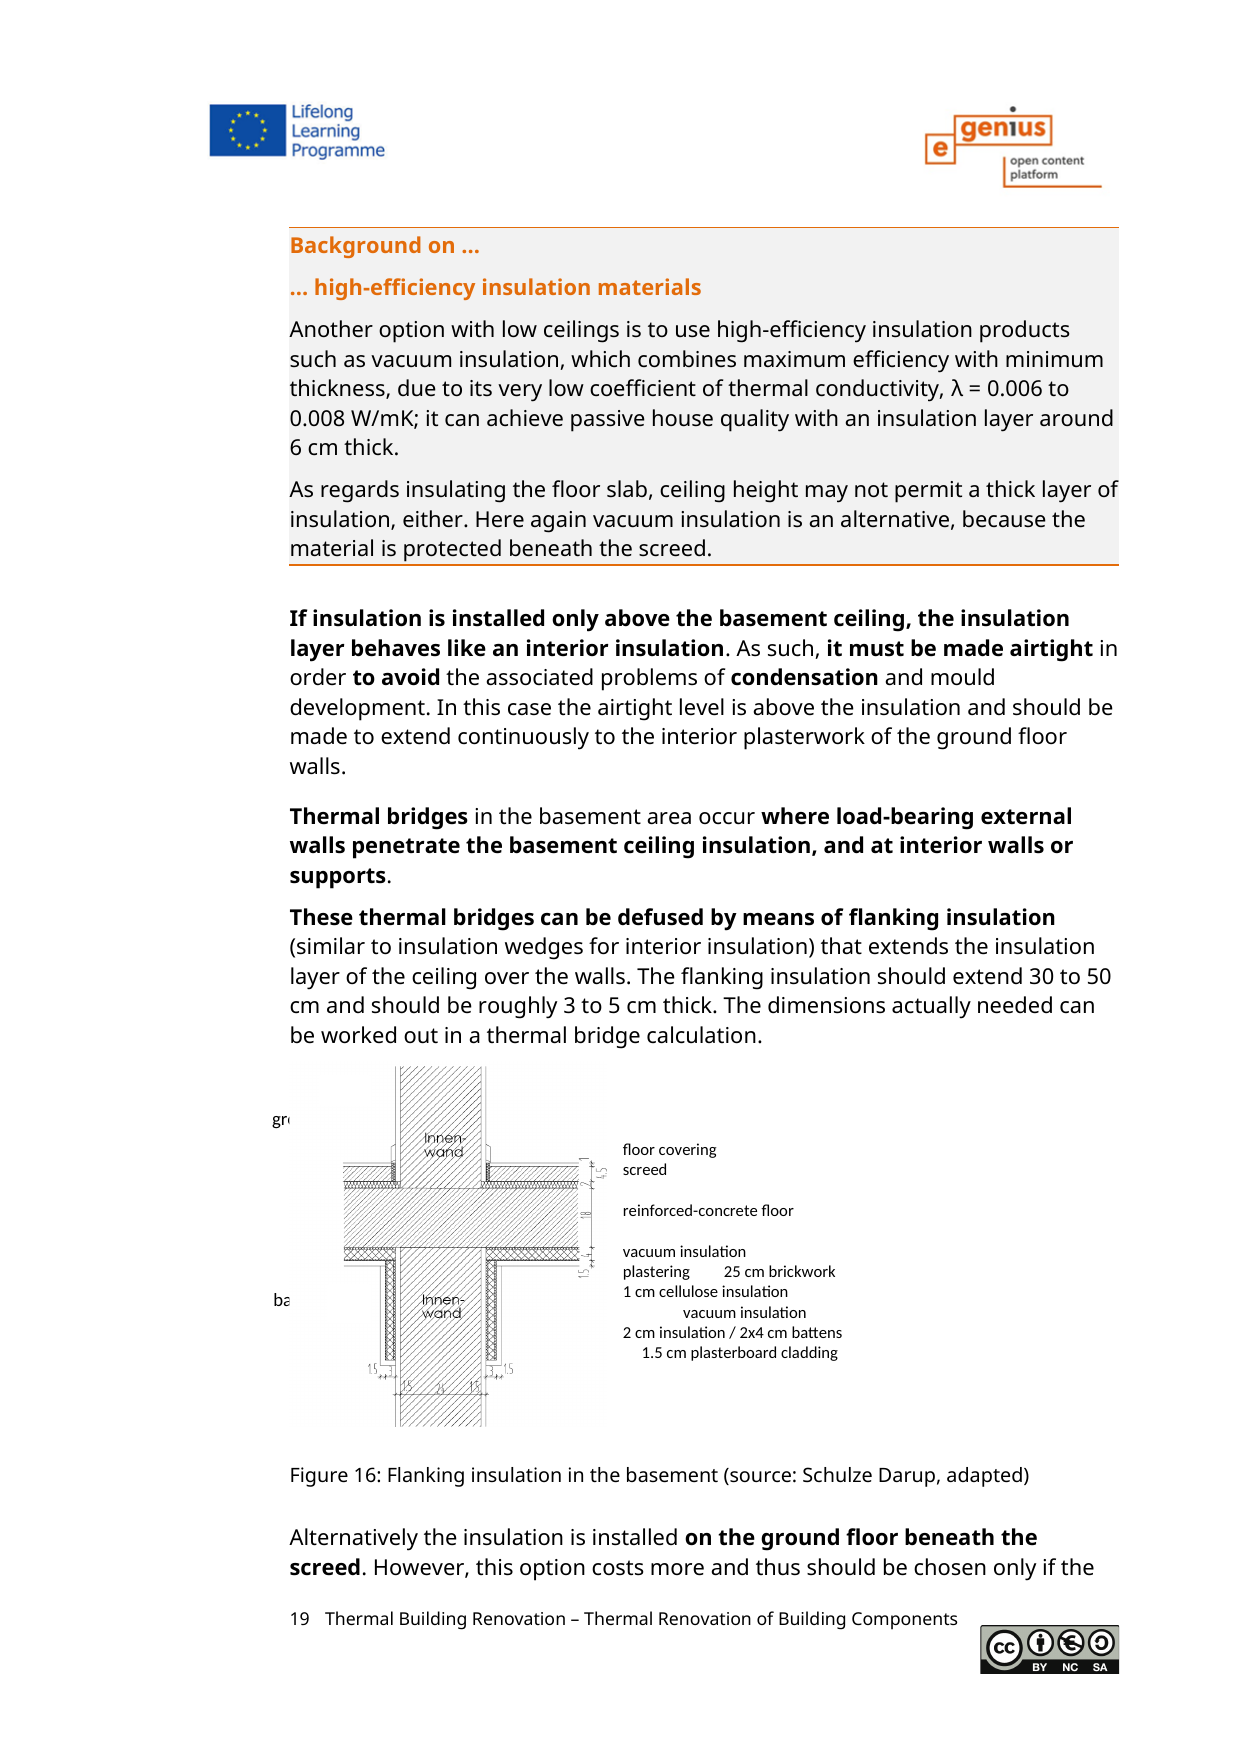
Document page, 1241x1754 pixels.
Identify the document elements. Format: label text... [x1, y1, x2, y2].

text As regards insulating the floor slab, ceiling height may not permit a thick layer of insulation, either. Here again vacuum insulation is an alternative, because the material is protected beneath the screed. [289, 471, 1119, 564]
text Another option with low ceilings is to use high-efficiency insulation products such as vacuum insulation, which combines maximum efficiency with minimum thickness, due to its very low coefficient of thermal conductivity, λ = 0.006 to 0.008 W/mK; it can achieve passive house quality with an insulation layer around 6 cm thick. [289, 311, 1119, 462]
text Alternatively the insulation is installed on the ground floor beneath the screed. However, this option costs more and thus should be chosen only if the [289, 1522, 1119, 1581]
text These thermal bridges can be defused by means of flanking insulation (similar to insulation wedges for interior insulation) that extends the insulation layer of the ceiling over the walls. The flanking insulation should extend 30 to 50 cm and should be roughly 3 to 5 cm thick. The dimensions actually needed can be worked out in a thermal bridge calculation. [289, 902, 1119, 1049]
text If insulation is installed only above the basement ceiling, the insulation layer behaves like an interior insulation. As such, it must be made airtight in order to avoid the associated problems of condensation and mould development. In this case the airtight level is above the insulation and should be made to extend continuously to the interior plasterwork of the ground floor walls. [289, 603, 1119, 780]
text Background on … [289, 228, 1119, 260]
text … high-efficiency insulation materials [289, 269, 1119, 302]
text Thermal bridges in the basement area occur where load-bearing external walls penetrate the basement ceiling insulation, and at interior walls or supports. [289, 801, 1119, 889]
text Figure 16: Flanking insulation in the basement (source: Schulze Darup, adapted) [1030, 1462, 1119, 1489]
